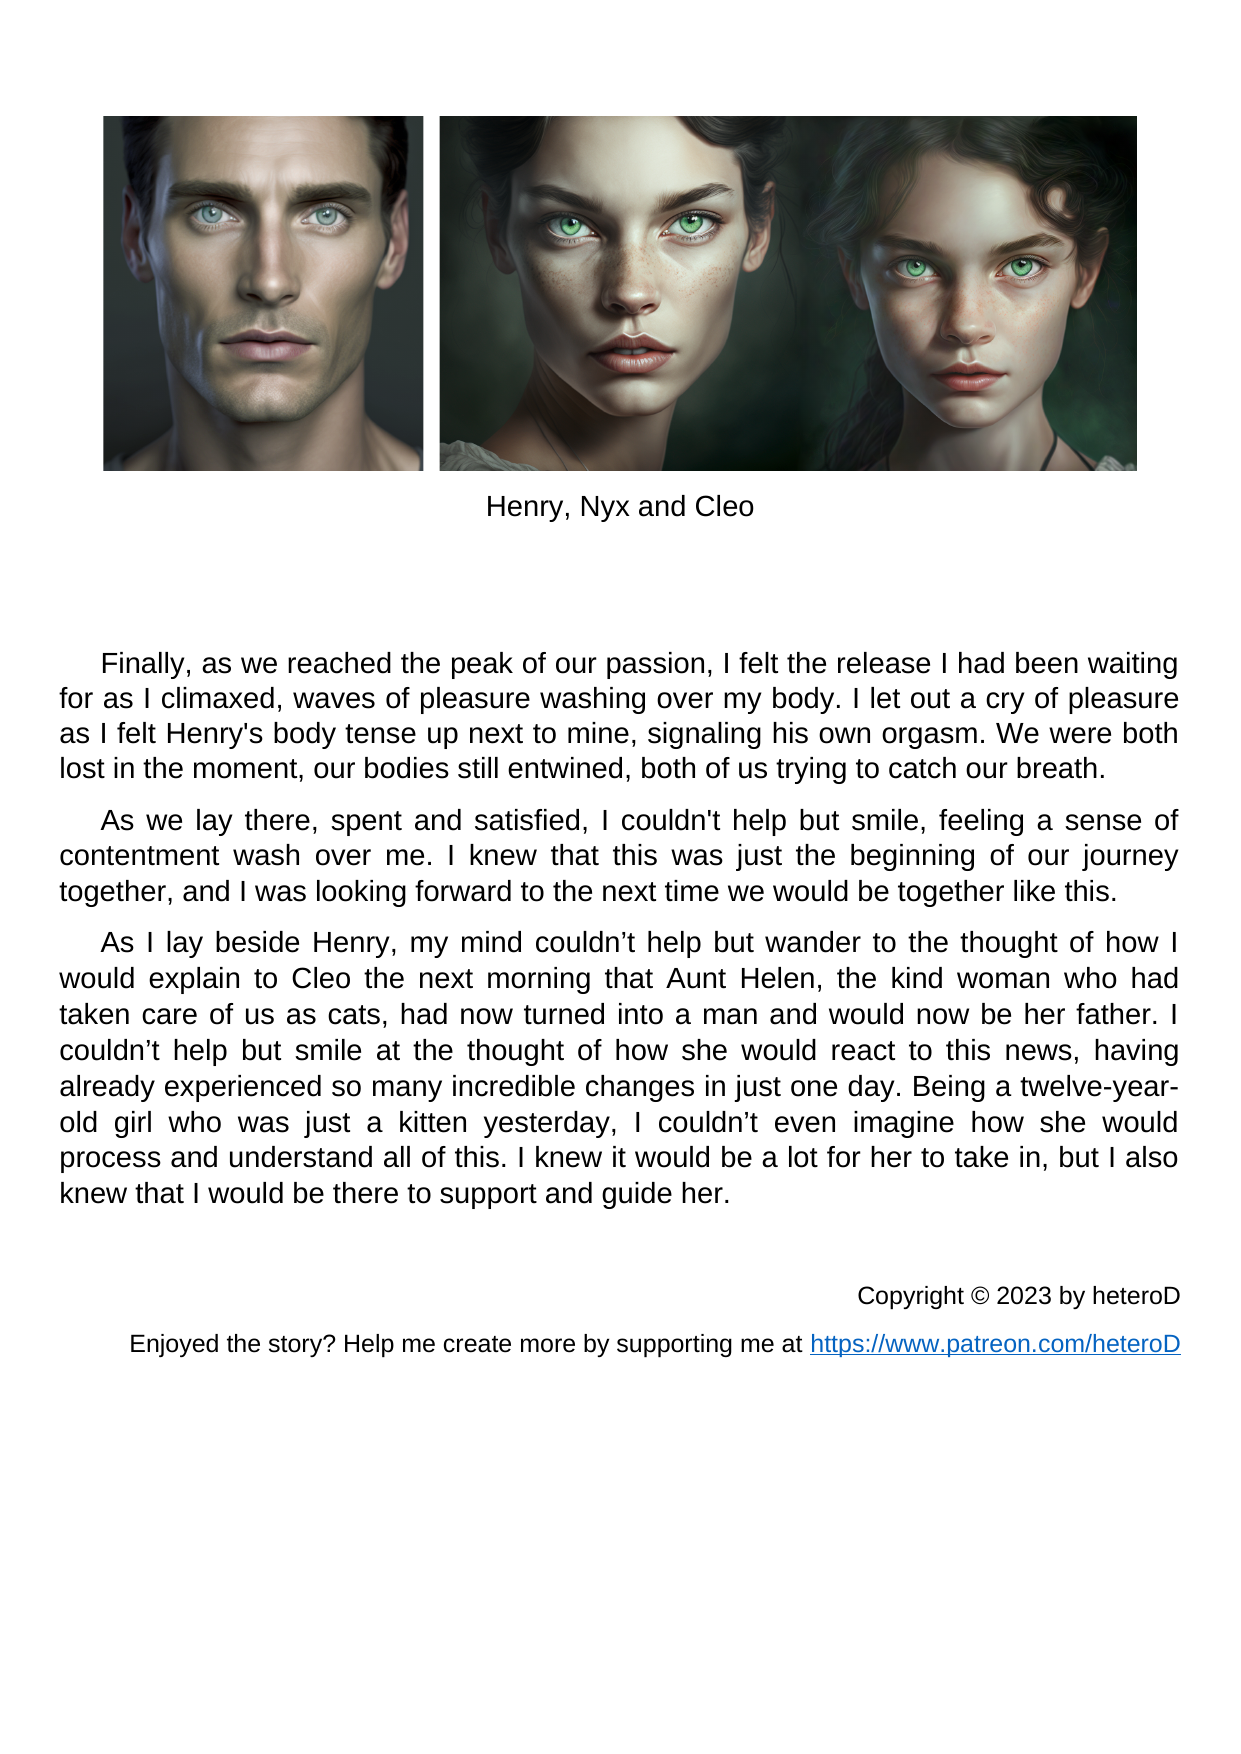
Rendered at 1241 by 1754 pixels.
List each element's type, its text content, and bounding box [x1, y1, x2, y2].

text As I lay beside Henry, my mind couldn’t help but wander to the thought of how I would explain to Cleo the next morning that Aunt Helen, the kind woman who had taken care of us as cats, had now turned into a man and would now be her father. I couldn’t help but smile at the thought of how she would react to this news, having already experienced so many incredible changes in just one day. Being a twelve-year-old girl who was just a kitten yesterday, I couldn’t even imagine how she would process and understand all of this. I knew it would be a lot for her to take in, but I also knew that I would be there to support and guide her. [59, 925, 1181, 1210]
text As we lay there, spent and satisfied, I couldn't help but smile, feeling a sense of contentment wash over me. I knew that this was just the beginning of our journey together, and I was looking forward to the next time we would be together like this. [59, 803, 1181, 907]
text Enjoyed the story? Help me create more by supporting me at https://www.patreon.com/heteroD [59, 1329, 1181, 1357]
text Copyright © 2023 by heteroD [59, 1281, 1181, 1310]
text Finally, as we reached the peak of our passion, I felt the release I had been waiting for as I climaxed, waves of pleasure washing over my body. I let out a cry of pleasure as I felt Henry's body tense up next to mine, signaling his own orgasm. We were both lost in the moment, our bodies still entwined, both of us trying to catch our breath. [59, 646, 1181, 785]
text Henry, Nyx and Cleo [59, 489, 1181, 522]
